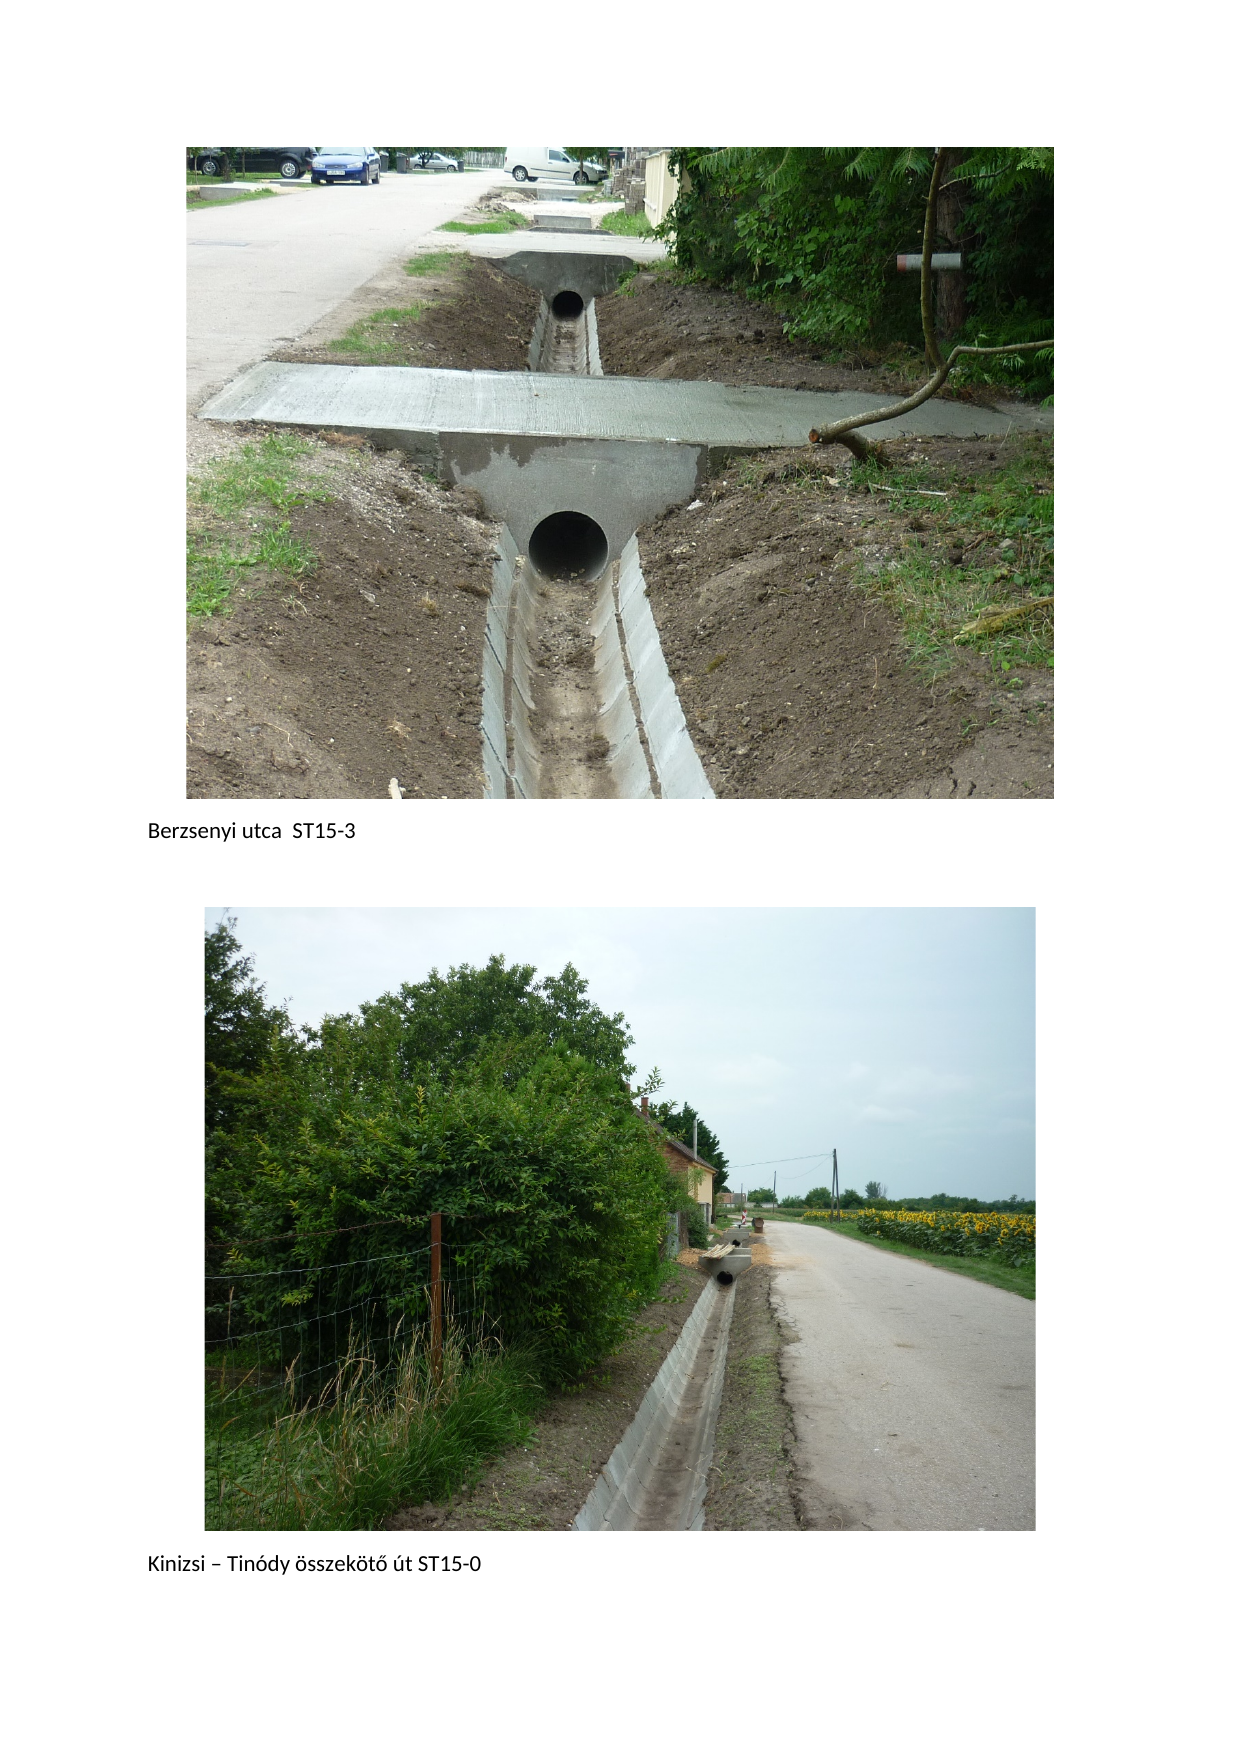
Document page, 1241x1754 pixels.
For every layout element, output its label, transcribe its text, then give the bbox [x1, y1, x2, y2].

text Berzsenyi utca ST15-3 [148, 816, 1093, 844]
text Kinizsi – Tinódy összekötő út ST15-0 [148, 1549, 1093, 1577]
